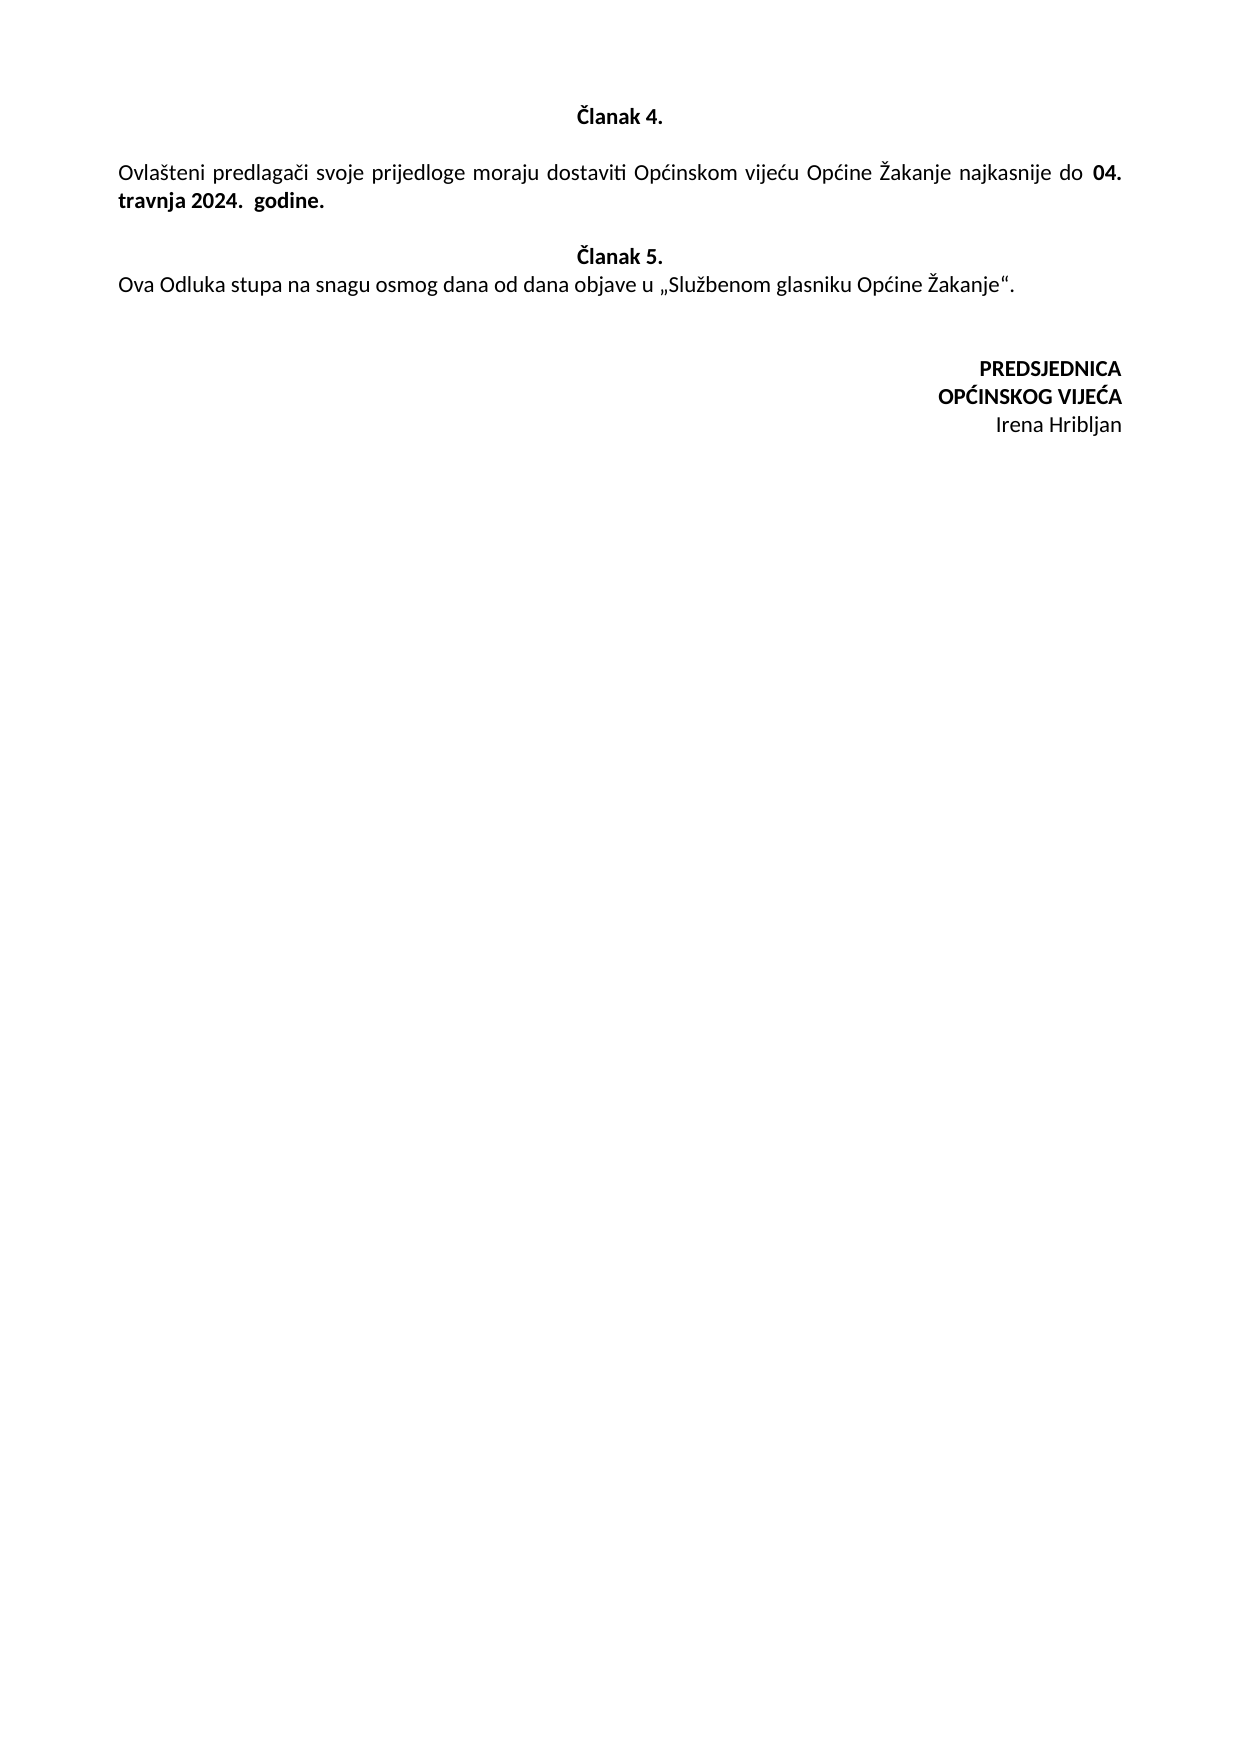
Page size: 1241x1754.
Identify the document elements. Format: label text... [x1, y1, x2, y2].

text Članak 4. [118, 102, 1122, 130]
text Irena Hribljan [118, 410, 1122, 438]
text Ovlašteni predlagači svoje prijedloge moraju dostaviti Općinskom vijeću Općine Žakanje najkasnije do 04. travnja 2024. godine. [118, 158, 1122, 214]
text OPĆINSKOG VIJEĆA [118, 382, 1122, 410]
text Članak 5. [118, 242, 1122, 270]
text Ova Odluka stupa na snagu osmog dana od dana objave u „Službenom glasniku Općine Žakanje“. [118, 270, 1122, 298]
text PREDSJEDNICA [118, 354, 1122, 382]
